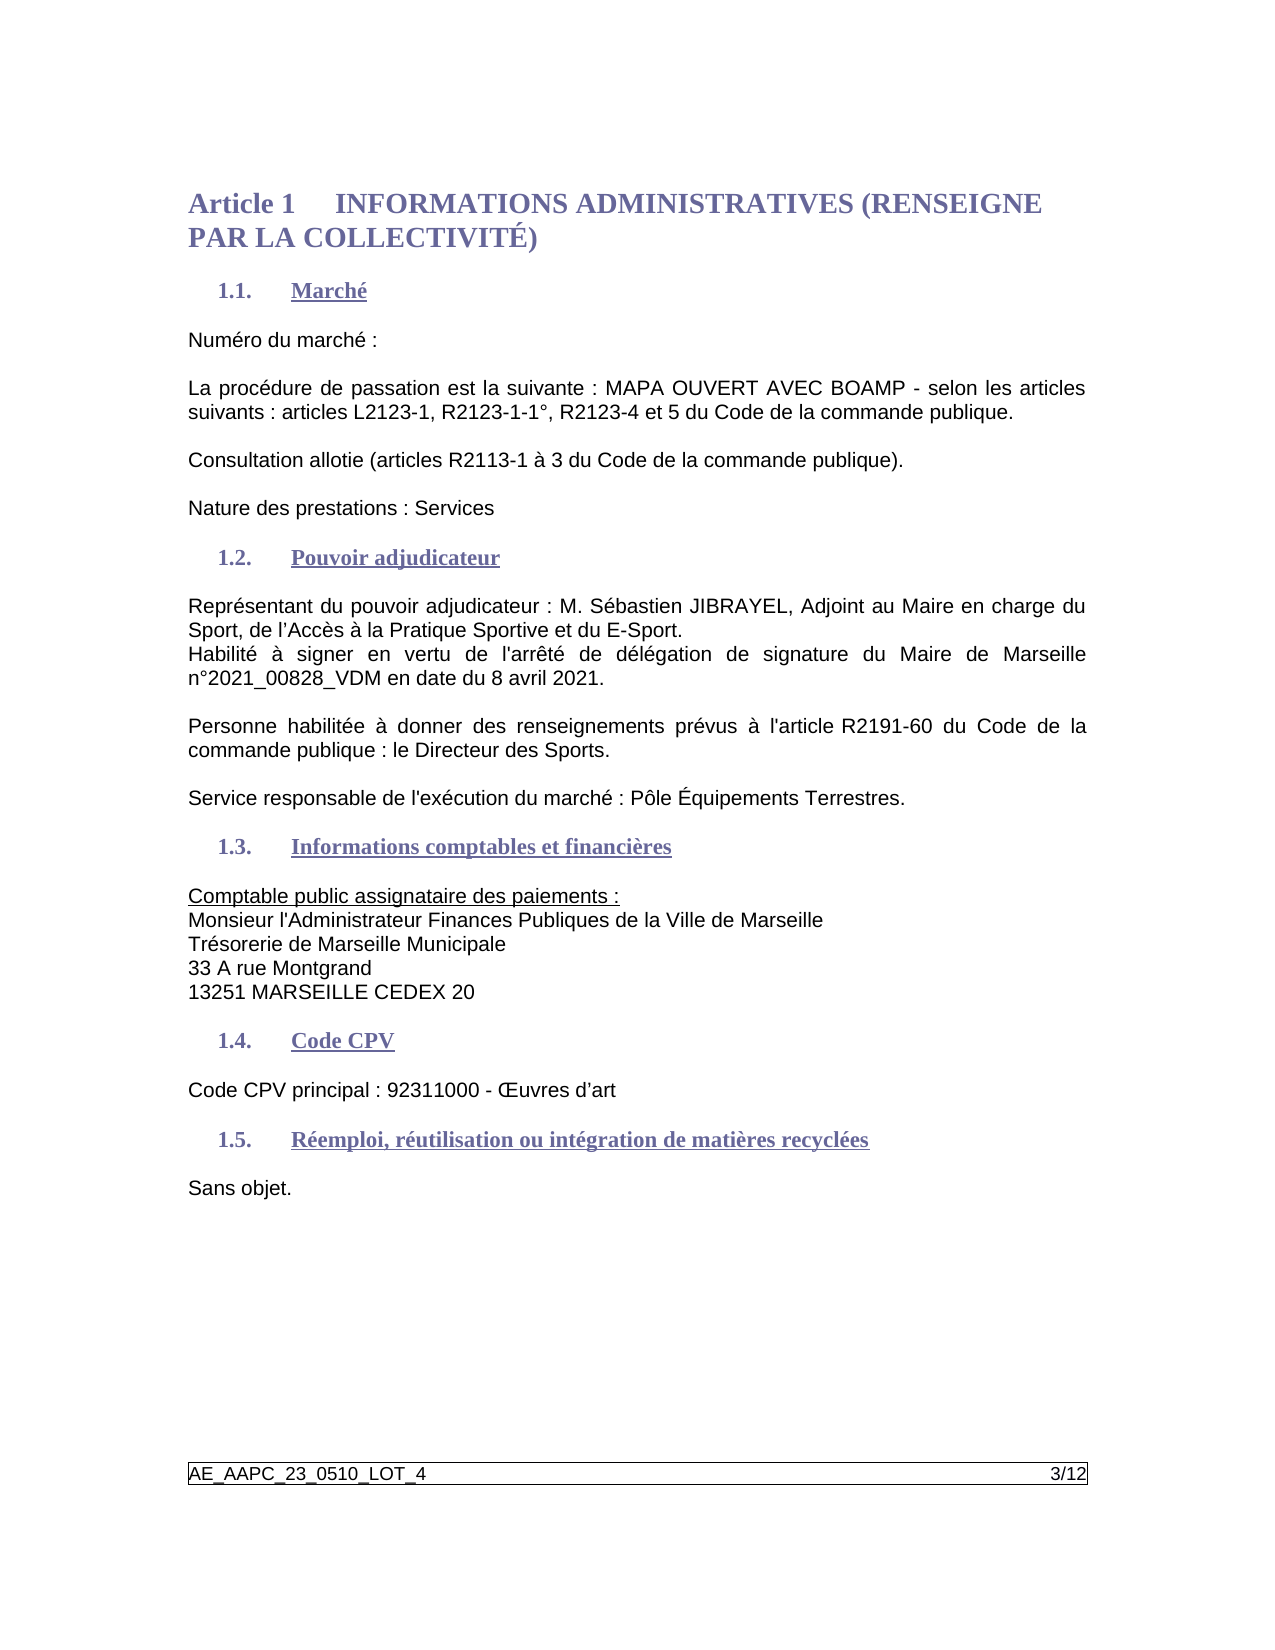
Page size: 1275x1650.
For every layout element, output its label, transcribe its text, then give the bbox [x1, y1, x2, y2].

subtitle Informations comptables et financières [217, 833, 1087, 860]
text Habilité à signer en vertu de l'arrêté de délégation de signature du Maire de Marseille n°2021_00828_VDM en date du 8 avril 2021. [188, 642, 1087, 690]
text Code CPV principal : 92311000 - Œuvres d’art [188, 1078, 1087, 1102]
text 13251 MARSEILLE CEDEX 20 [188, 979, 1087, 1003]
text Numéro du marché : [188, 328, 1087, 352]
text Nature des prestations : Services [188, 496, 1087, 519]
subtitle Réemploi, réutilisation ou intégration de matières recyclées [217, 1126, 1087, 1152]
subtitle INFORMATIONS ADMINISTRATIVES (RENSEIGNE PAR LA COLLECTIVITÉ) [188, 186, 1087, 253]
text Sans objet. [188, 1176, 1087, 1200]
text Monsieur l'Administrateur Finances Publiques de la Ville de Marseille [188, 908, 1087, 932]
subtitle Code CPV [217, 1027, 1087, 1054]
text Comptable public assignataire des paiements : [188, 884, 1087, 908]
text 33 A rue Montgrand [188, 956, 1087, 979]
text Personne habilitée à donner des renseignements prévus à l'article R2191-60 du Code de la commande publique : le Directeur des Sports. [188, 714, 1087, 762]
text Service responsable de l'exécution du marché : Pôle Équipements Terrestres. [188, 786, 1087, 809]
text La procédure de passation est la suivante : MAPA OUVERT AVEC BOAMP - selon les articles suivants : articles L2123-1, R2123-1-1°, R2123-4 et 5 du Code de la commande publique. [188, 376, 1087, 424]
text Consultation allotie (articles R2113-1 à 3 du Code de la commande publique). [188, 448, 1087, 472]
text Représentant du pouvoir adjudicateur : M. Sébastien JIBRAYEL, Adjoint au Maire en charge du Sport, de l’Accès à la Pratique Sportive et du E-Sport. [188, 594, 1087, 642]
subtitle Marché [217, 278, 1087, 304]
subtitle Pouvoir adjudicateur [217, 543, 1087, 570]
text Trésorerie de Marseille Municipale [188, 932, 1087, 956]
